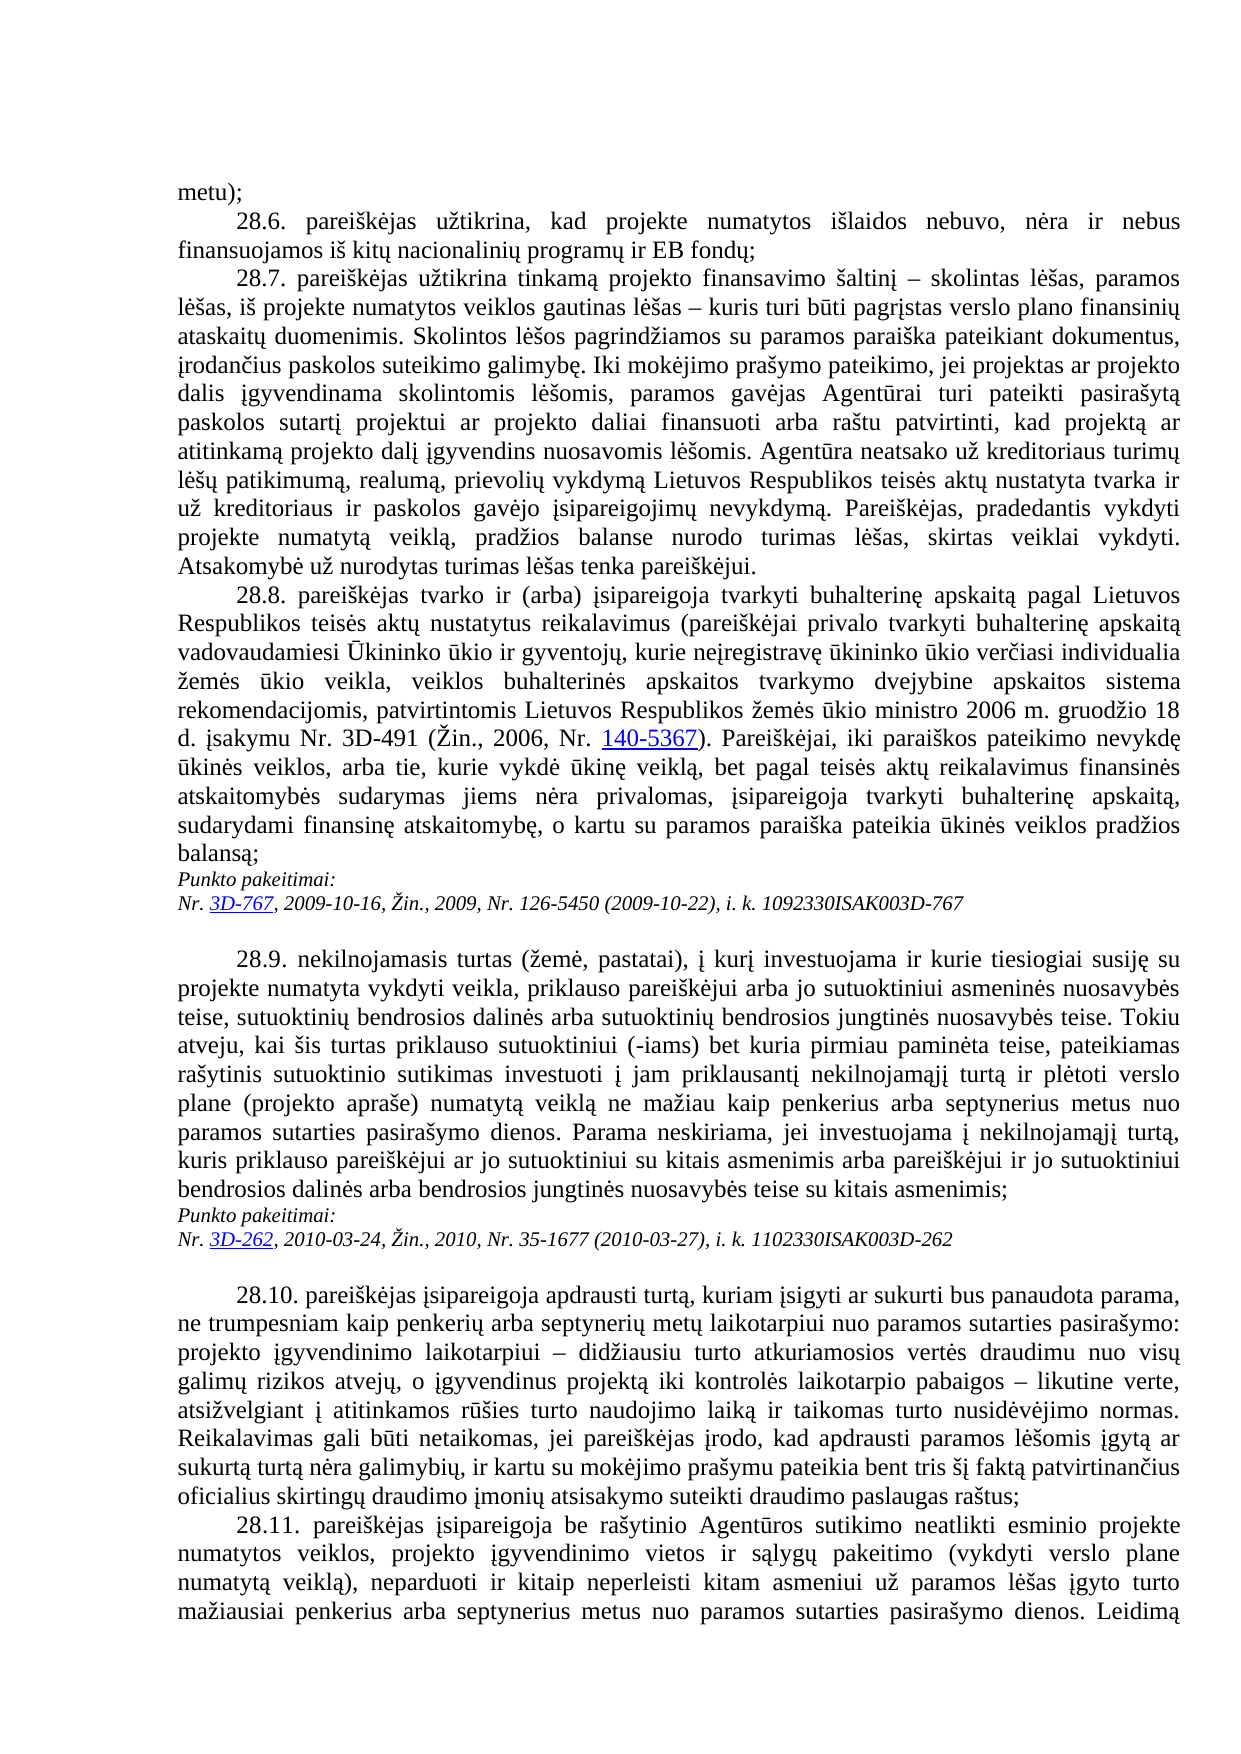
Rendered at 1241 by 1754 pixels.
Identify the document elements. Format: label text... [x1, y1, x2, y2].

text Punkto pakeitimai: [177, 867, 1181, 891]
text Punkto pakeitimai: [177, 1203, 1181, 1227]
text 28.9. nekilnojamasis turtas (žemė, pastatai), į kurį investuojama ir kurie tiesiogiai susiję su projekte numatyta vykdyti veikla, priklauso pareiškėjui arba jo sutuoktiniui asmeninės nuosavybės teise, sutuoktinių bendrosios dalinės arba sutuoktinių bendrosios jungtinės nuosavybės teise. Tokiu atveju, kai šis turtas priklauso sutuoktiniui (-iams) bet kuria pirmiau paminėta teise, pateikiamas rašytinis sutuoktinio sutikimas investuoti į jam priklausantį nekilnojamąjį turtą ir plėtoti verslo plane (projekto apraše) numatytą veiklą ne mažiau kaip penkerius arba septynerius metus nuo paramos sutarties pasirašymo dienos. Parama neskiriama, jei investuojama į nekilnojamąjį turtą, kuris priklauso pareiškėjui ar jo sutuoktiniui su kitais asmenimis arba pareiškėjui ir jo sutuoktiniui bendrosios dalinės arba bendrosios jungtinės nuosavybės teise su kitais asmenimis; [177, 944, 1181, 1203]
text 28.6. pareiškėjas užtikrina, kad projekte numatytos išlaidos nebuvo, nėra ir nebus finansuojamos iš kitų nacionalinių programų ir EB fondų; [177, 206, 1181, 263]
text 28.7. pareiškėjas užtikrina tinkamą projekto finansavimo šaltinį – skolintas lėšas, paramos lėšas, iš projekte numatytos veiklos gautinas lėšas – kuris turi būti pagrįstas verslo plano finansinių ataskaitų duomenimis. Skolintos lėšos pagrindžiamos su paramos paraiška pateikiant dokumentus, įrodančius paskolos suteikimo galimybę. Iki mokėjimo prašymo pateikimo, jei projektas ar projekto dalis įgyvendinama skolintomis lėšomis, paramos gavėjas Agentūrai turi pateikti pasirašytą paskolos sutartį projektui ar projekto daliai finansuoti arba raštu patvirtinti, kad projektą ar atitinkamą projekto dalį įgyvendins nuosavomis lėšomis. Agentūra neatsako už kreditoriaus turimų lėšų patikimumą, realumą, prievolių vykdymą Lietuvos Respublikos teisės aktų nustatyta tvarka ir už kreditoriaus ir paskolos gavėjo įsipareigojimų nevykdymą. Pareiškėjas, pradedantis vykdyti projekte numatytą veiklą, pradžios balanse nurodo turimas lėšas, skirtas veiklai vykdyti. Atsakomybė už nurodytas turimas lėšas tenka pareiškėjui. [177, 263, 1181, 580]
text Nr. 3D-767, 2009-10-16, Žin., 2009, Nr. 126-5450 (2009-10-22), i. k. 1092330ISAK003D-767 [177, 891, 1181, 915]
text 28.8. pareiškėjas tvarko ir (arba) įsipareigoja tvarkyti buhalterinę apskaitą pagal Lietuvos Respublikos teisės aktų nustatytus reikalavimus (pareiškėjai privalo tvarkyti buhalterinę apskaitą vadovaudamiesi Ūkininko ūkio ir gyventojų, kurie neįregistravę ūkininko ūkio verčiasi individualia žemės ūkio veikla, veiklos buhalterinės apskaitos tvarkymo dvejybine apskaitos sistema rekomendacijomis, patvirtintomis Lietuvos Respublikos žemės ūkio ministro 2006 m. gruodžio 18 d. įsakymu Nr. 3D-491 (Žin., 2006, Nr. 140-5367). Pareiškėjai, iki paraiškos pateikimo nevykdę ūkinės veiklos, arba tie, kurie vykdė ūkinę veiklą, bet pagal teisės aktų reikalavimus finansinės atskaitomybės sudarymas jiems nėra privalomas, įsipareigoja tvarkyti buhalterinę apskaitą, sudarydami finansinę atskaitomybę, o kartu su paramos paraiška pateikia ūkinės veiklos pradžios balansą; [177, 580, 1181, 867]
text metu); [177, 177, 1181, 206]
text Nr. 3D-262, 2010-03-24, Žin., 2010, Nr. 35-1677 (2010-03-27), i. k. 1102330ISAK003D-262 [177, 1227, 1181, 1251]
text 28.10. pareiškėjas įsipareigoja apdrausti turtą, kuriam įsigyti ar sukurti bus panaudota parama, ne trumpesniam kaip penkerių arba septynerių metų laikotarpiui nuo paramos sutarties pasirašymo: projekto įgyvendinimo laikotarpiui – didžiausiu turto atkuriamosios vertės draudimu nuo visų galimų rizikos atvejų, o įgyvendinus projektą iki kontrolės laikotarpio pabaigos – likutine verte, atsižvelgiant į atitinkamos rūšies turto naudojimo laiką ir taikomas turto nusidėvėjimo normas. Reikalavimas gali būti netaikomas, jei pareiškėjas įrodo, kad apdrausti paramos lėšomis įgytą ar sukurtą turtą nėra galimybių, ir kartu su mokėjimo prašymu pateikia bent tris šį faktą patvirtinančius oficialius skirtingų draudimo įmonių atsisakymo suteikti draudimo paslaugas raštus; [177, 1280, 1181, 1510]
text 28.11. pareiškėjas įsipareigoja be rašytinio Agentūros sutikimo neatlikti esminio projekte numatytos veiklos, projekto įgyvendinimo vietos ir sąlygų pakeitimo (vykdyti verslo plane numatytą veiklą), neparduoti ir kitaip neperleisti kitam asmeniui už paramos lėšas įgyto turto mažiausiai penkerius arba septynerius metus nuo paramos sutarties pasirašymo dienos. Leidimą [177, 1510, 1181, 1625]
